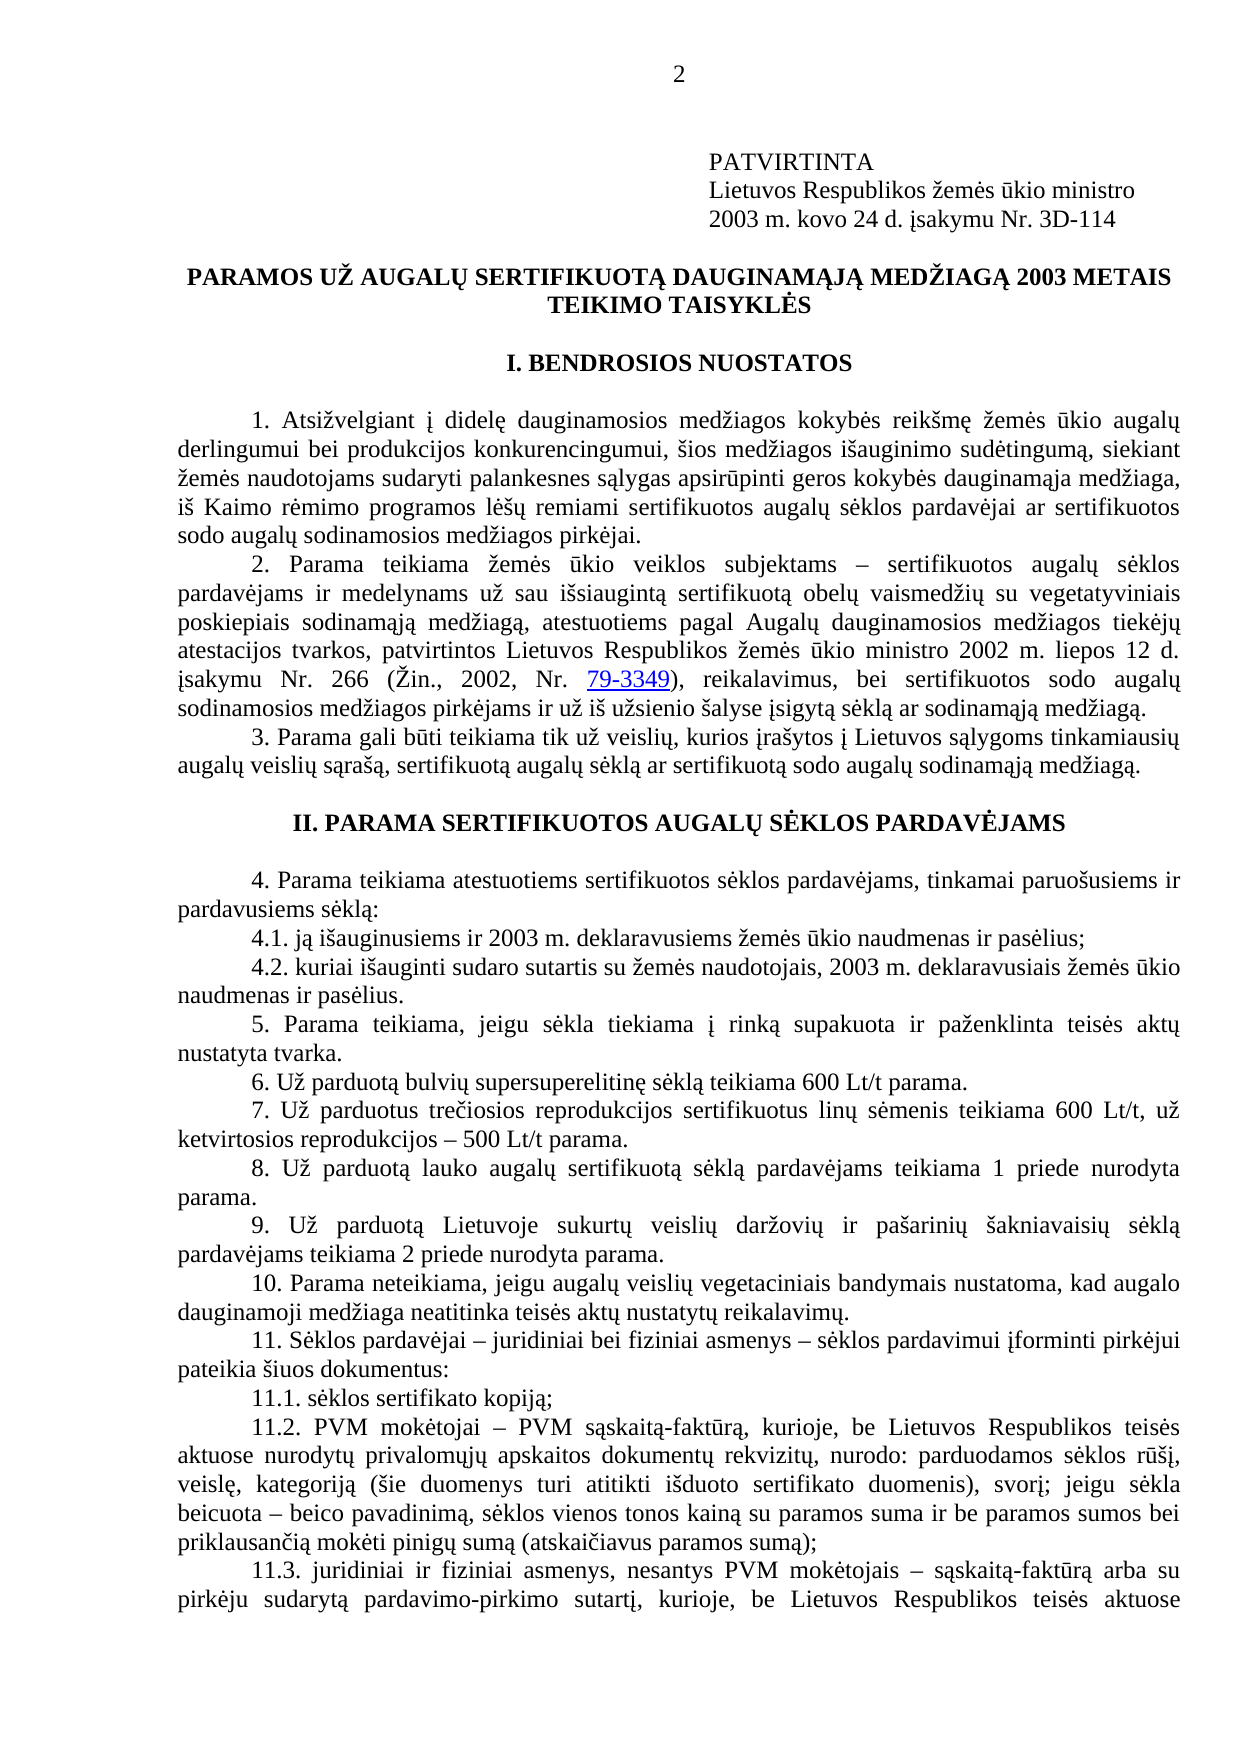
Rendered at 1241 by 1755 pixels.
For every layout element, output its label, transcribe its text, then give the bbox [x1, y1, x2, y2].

text 8. Už parduotą lauko augalų sertifikuotą sėklą pardavėjams teikiama 1 priede nurodyta parama. [177, 1153, 1181, 1211]
text 7. Už parduotus trečiosios reprodukcijos sertifikuotus linų sėmenis teikiama 600 Lt/t, už ketvirtosios reprodukcijos – 500 Lt/t parama. [177, 1096, 1181, 1153]
text 2003 m. kovo 24 d. įsakymu Nr. 3D-114 [177, 204, 1181, 233]
text PATVIRTINTA [177, 147, 1181, 176]
text 11.3. juridiniai ir fiziniai asmenys, nesantys PVM mokėtojais – sąskaitą-faktūrą arba su pirkėju sudarytą pardavimo-pirkimo sutartį, kurioje, be Lietuvos Respublikos teisės aktuose [177, 1556, 1181, 1613]
text 3. Parama gali būti teikiama tik už veislių, kurios įrašytos į Lietuvos sąlygoms tinkamiausių augalų veislių sąrašą, sertifikuotą augalų sėklą ar sertifikuotą sodo augalų sodinamąją medžiagą. [177, 722, 1181, 779]
text 10. Parama neteikiama, jeigu augalų veislių vegetaciniais bandymais nustatoma, kad augalo dauginamoji medžiaga neatitinka teisės aktų nustatytų reikalavimų. [177, 1268, 1181, 1326]
text 9. Už parduotą Lietuvoje sukurtų veislių daržovių ir pašarinių šakniavaisių sėklą pardavėjams teikiama 2 priede nurodyta parama. [177, 1211, 1181, 1268]
text 2. Parama teikiama žemės ūkio veiklos subjektams – sertifikuotos augalų sėklos pardavėjams ir medelynams už sau išsiaugintą sertifikuotą obelų vaismedžių su vegetatyviniais poskiepiais sodinamąją medžiagą, atestuotiems pagal Augalų dauginamosios medžiagos tiekėjų atestacijos tvarkos, patvirtintos Lietuvos Respublikos žemės ūkio ministro 2002 m. liepos 12 d. įsakymu Nr. 266 (Žin., 2002, Nr. 79-3349), reikalavimus, bei sertifikuotos sodo augalų sodinamosios medžiagos pirkėjams ir už iš užsienio šalyse įsigytą sėklą ar sodinamąją medžiagą. [177, 549, 1181, 722]
text 11. Sėklos pardavėjai – juridiniai bei fiziniai asmenys – sėklos pardavimui įforminti pirkėjui pateikia šiuos dokumentus: [177, 1326, 1181, 1383]
text 5. Parama teikiama, jeigu sėkla tiekiama į rinką supakuota ir paženklinta teisės aktų nustatyta tvarka. [177, 1009, 1181, 1067]
text Lietuvos Respublikos žemės ūkio ministro [177, 176, 1181, 204]
text 4.1. ją išauginusiems ir 2003 m. deklaravusiems žemės ūkio naudmenas ir pasėlius; [177, 923, 1181, 952]
text 4. Parama teikiama atestuotiems sertifikuotos sėklos pardavėjams, tinkamai paruošusiems ir pardavusiems sėklą: [177, 866, 1181, 923]
text 4.2. kuriai išauginti sudaro sutartis su žemės naudotojais, 2003 m. deklaravusiais žemės ūkio naudmenas ir pasėlius. [177, 952, 1181, 1009]
text I. BENDROSIOS NUOSTATOS [177, 348, 1181, 377]
text 11.2. PVM mokėtojai – PVM sąskaitą-faktūrą, kurioje, be Lietuvos Respublikos teisės aktuose nurodytų privalomųjų apskaitos dokumentų rekvizitų, nurodo: parduodamos sėklos rūšį, veislę, kategoriją (šie duomenys turi atitikti išduoto sertifikato duomenis), svorį; jeigu sėkla beicuota – beico pavadinimą, sėklos vienos tonos kainą su paramos suma ir be paramos sumos bei priklausančią mokėti pinigų sumą (atskaičiavus paramos sumą); [177, 1412, 1181, 1556]
text 6. Už parduotą bulvių supersuperelitinę sėklą teikiama 600 Lt/t parama. [177, 1067, 1181, 1096]
text PARAMOS UŽ AUGALŲ SERTIFIKUOTĄ DAUGINAMĄJĄ MEDŽIAGĄ 2003 METAIS TEIKIMO TAISYKLĖS [177, 262, 1181, 319]
text II. PARAMA SERTIFIKUOTOS AUGALŲ SĖKLOS PARDAVĖJAMS [177, 808, 1181, 837]
text 11.1. sėklos sertifikato kopiją; [177, 1383, 1181, 1412]
text 1. Atsižvelgiant į didelę dauginamosios medžiagos kokybės reikšmę žemės ūkio augalų derlingumui bei produkcijos konkurencingumui, šios medžiagos išauginimo sudėtingumą, siekiant žemės naudotojams sudaryti palankesnes sąlygas apsirūpinti geros kokybės dauginamąja medžiaga, iš Kaimo rėmimo programos lėšų remiami sertifikuotos augalų sėklos pardavėjai ar sertifikuotos sodo augalų sodinamosios medžiagos pirkėjai. [177, 406, 1181, 549]
